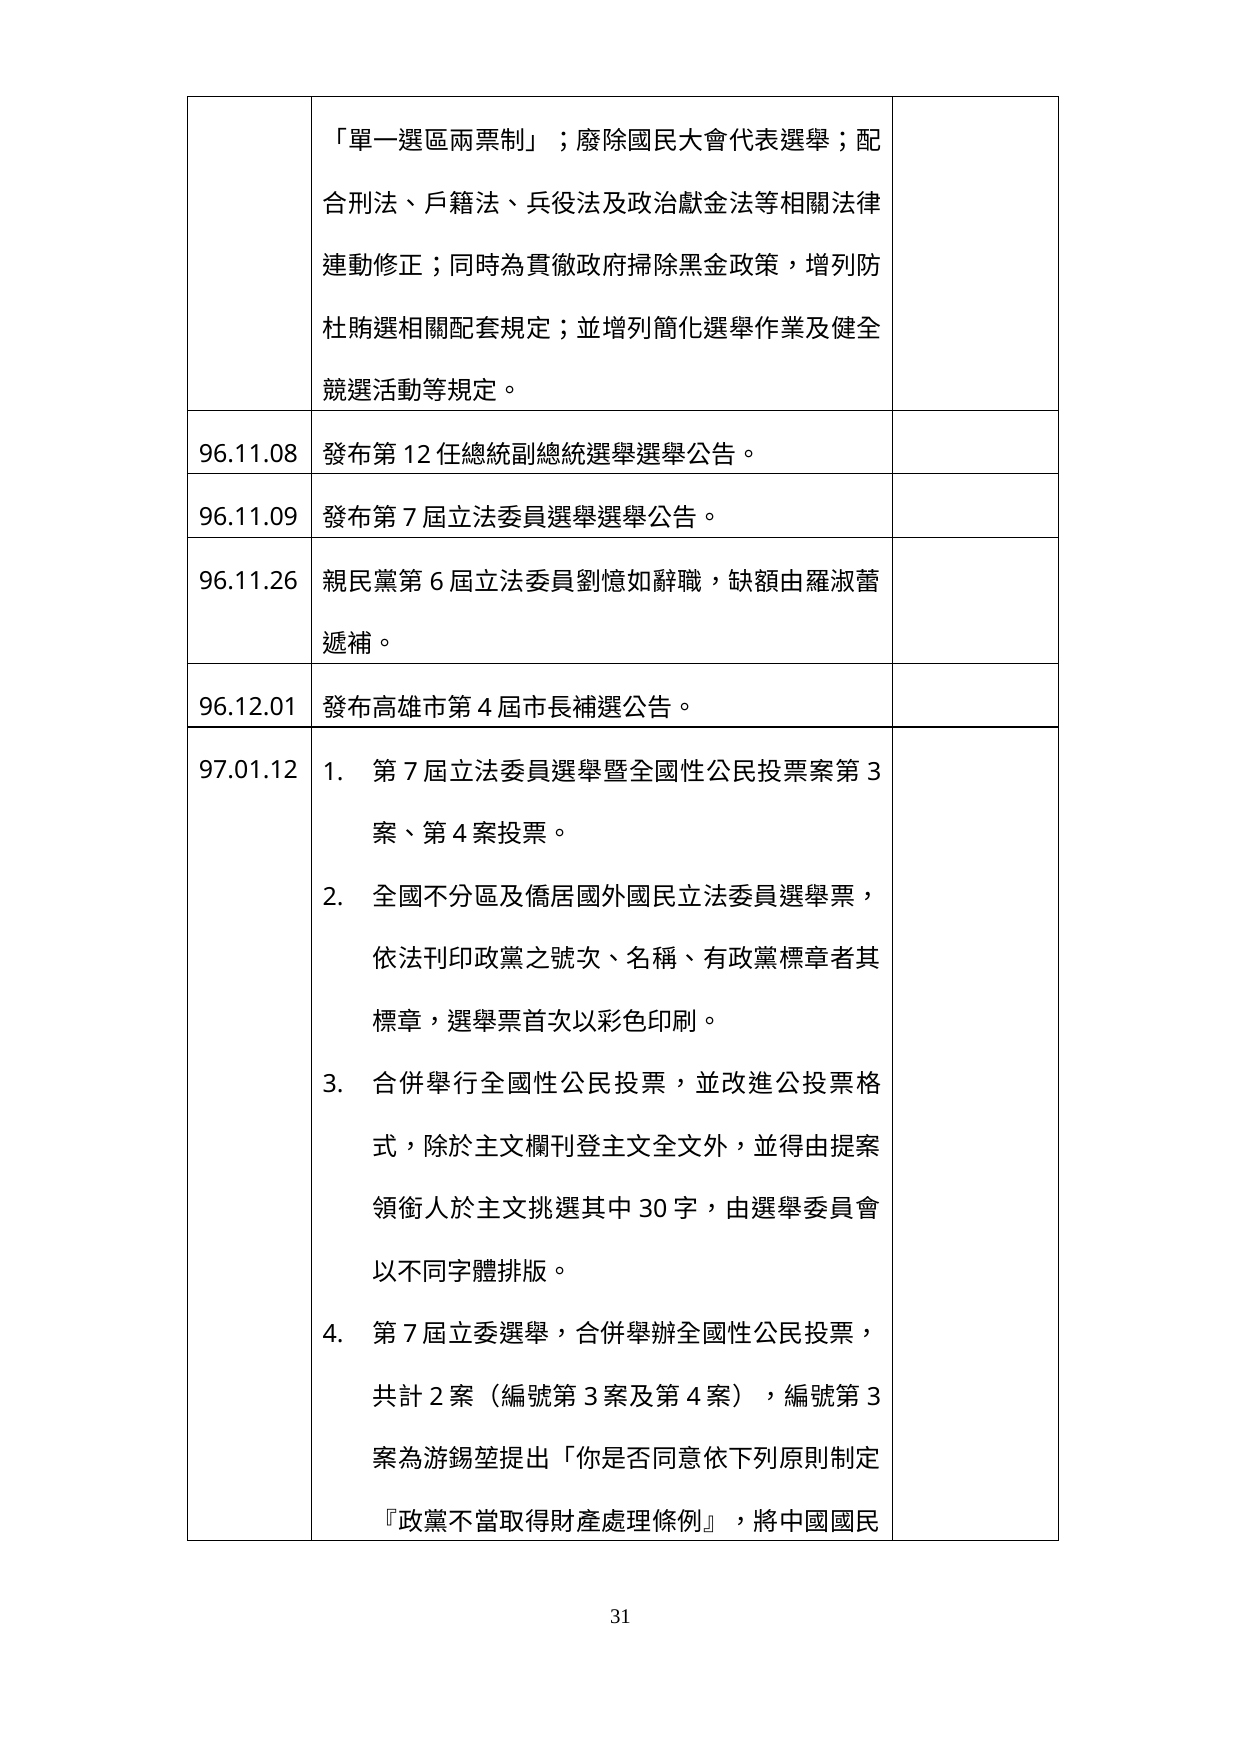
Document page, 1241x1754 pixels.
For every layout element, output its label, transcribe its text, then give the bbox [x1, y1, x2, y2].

table_cell [893, 728, 1058, 1540]
table_cell 發布第7屆立法委員選舉選舉公告。 [312, 474, 892, 537]
table_cell [893, 97, 1058, 410]
table_cell 96.12.01 [188, 664, 311, 726]
table_cell [893, 411, 1058, 473]
table_cell 發布第12任總統副總統選舉選舉公告。 [312, 411, 892, 473]
table_cell 「單一選區兩票制」；廢除國民大會代表選舉；配合刑法、戶籍法、兵役法及政治獻金法等相關法律連動修正；同時為貫徹政府掃除黑金政策，增列防杜賄選相關配套規定；並增列簡化選舉作業及健全競選活動等規定。 [312, 97, 892, 410]
table_cell 發布高雄市第4屆市長補選公告。 [312, 664, 892, 726]
table_cell 親民黨第6屆立法委員劉憶如辭職，缺額由羅淑蕾遞補。 [312, 538, 892, 663]
table_cell [893, 664, 1058, 726]
table_cell [893, 474, 1058, 537]
table_cell 96.11.08 [188, 411, 311, 473]
table_cell 97.01.12 [188, 728, 311, 1540]
table_cell 96.11.09 [188, 474, 311, 537]
table_cell [188, 97, 311, 410]
table_cell 96.11.26 [188, 538, 311, 663]
table_cell 第7屆立法委員選舉暨全國性公民投票案第3案、第4案投票。 全國不分區及僑居國外國民立法委員選舉票，依法刊印政黨之號次、名稱、有政黨標章者其標章，選舉票首次以彩色印刷。 合併舉行全國性公民投票，並改進公投票格式，除於主文欄刊登主文全文外，並得由提案領銜人於主文挑選其中30字，由選舉委員會以不同字體排版。 第7屆立委選舉，合併舉辦全國性公民投票，共計2案（編號第3案及第4案），編號第3案為游錫堃提出「你是否同意依下列原則制定『政黨不當取得財產處理條例』，將中國國民 [312, 728, 892, 1540]
table_cell [893, 538, 1058, 663]
